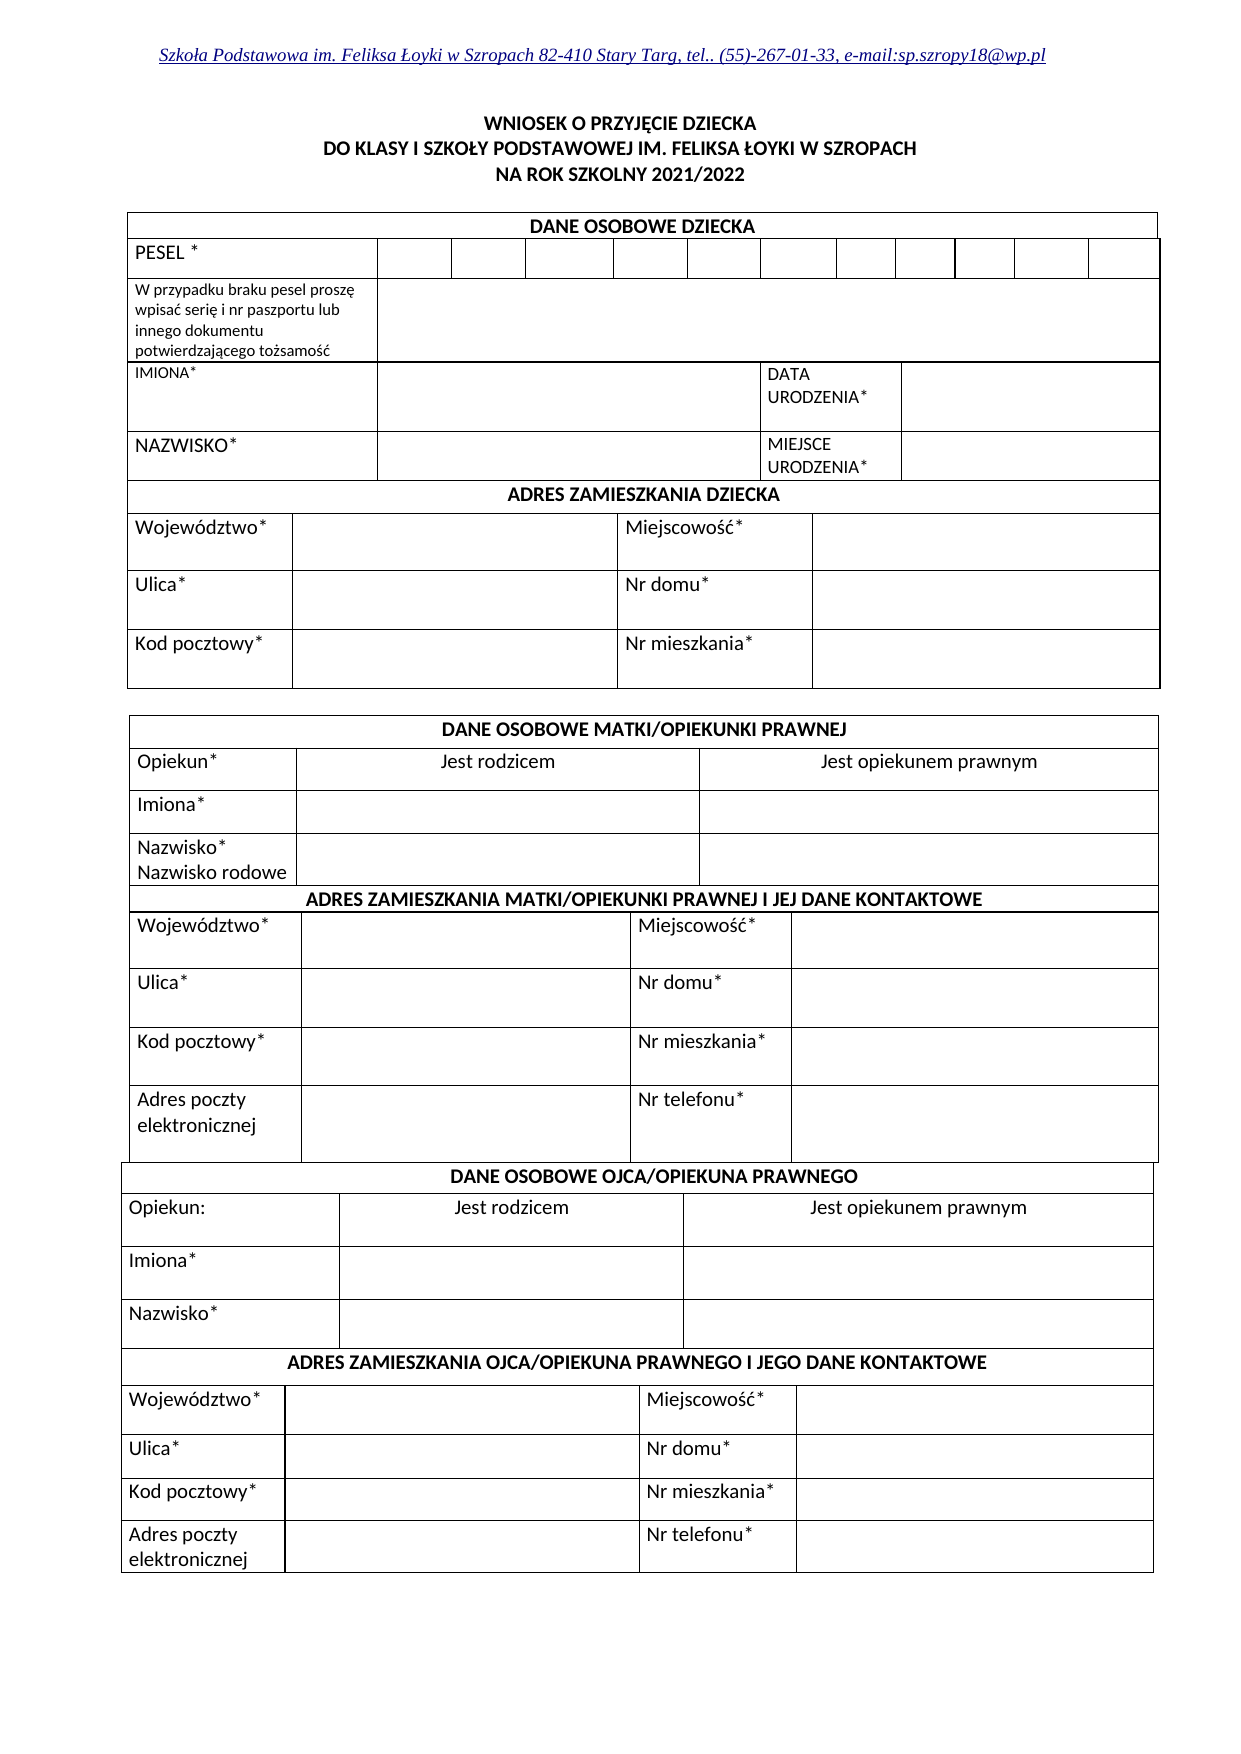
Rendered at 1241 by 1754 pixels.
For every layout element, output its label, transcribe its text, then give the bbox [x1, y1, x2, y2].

table_cell [1154, 1478, 1159, 1520]
table_cell PESEL * [128, 239, 377, 278]
table_cell Nr domu* [631, 969, 791, 1027]
table_cell Opiekun* [130, 749, 296, 790]
table_cell [684, 1300, 1153, 1348]
table_cell Kod pocztowy* [128, 630, 292, 688]
table_cell Opiekun: [122, 1194, 339, 1246]
table_cell [378, 239, 451, 278]
table_cell [286, 1435, 639, 1478]
table_cell [813, 630, 1159, 688]
table_cell Nazwisko* [122, 1300, 339, 1348]
table_cell [792, 969, 1158, 1027]
table_cell [378, 432, 760, 480]
table_cell Miejscowość* [618, 514, 812, 570]
table_cell Nr mieszkania* [640, 1479, 796, 1520]
table_cell Nr telefonu* [631, 1086, 791, 1162]
table_cell Imiona* [130, 791, 296, 833]
table_cell [293, 630, 617, 688]
table_cell [1154, 1193, 1159, 1246]
table_cell Województwo* [130, 913, 301, 968]
table_cell [121, 1027, 129, 1085]
table_cell [700, 791, 1158, 833]
text WNIOSEK O PRZYJĘCIE DZIECKA [148, 110, 1093, 136]
table_cell [956, 239, 1014, 278]
table_cell Nazwisko* Nazwisko rodowe [130, 834, 296, 885]
table_cell [797, 1435, 1153, 1478]
text Szkoła Podstawowa im. Feliksa Łoyki w Szropach 82-410 Stary Targ, tel.. (55)-267-01-33, e-mail:sp.szropy18@wp.pl [148, 44, 1093, 66]
table_cell Ulica* [122, 1435, 284, 1478]
table_cell [1154, 1434, 1159, 1478]
table_cell [792, 1028, 1158, 1085]
table_cell NAZWISKO* [128, 432, 377, 480]
table_cell [797, 1386, 1153, 1434]
table_cell Jest rodzicem [297, 749, 699, 790]
table_cell [293, 514, 617, 570]
text NA ROK SZKOLNY 2021/2022 [148, 161, 1093, 186]
table_cell [121, 748, 129, 790]
table_cell [452, 239, 525, 278]
table_cell Województwo* [122, 1386, 284, 1434]
table_cell Nr domu* [618, 571, 812, 629]
table_cell [837, 239, 895, 278]
table_cell [286, 1479, 639, 1520]
table_cell [614, 239, 687, 278]
table_cell Kod pocztowy* [122, 1479, 284, 1520]
table_cell ADRES ZAMIESZKANIA OJCA/OPIEKUNA PRAWNEGO I JEGO DANE KONTAKTOWE [122, 1349, 1153, 1385]
table_cell Województwo* [128, 514, 292, 570]
table_cell [700, 834, 1158, 885]
table_cell ADRES ZAMIESZKANIA MATKI/OPIEKUNKI PRAWNEJ I JEJ DANE KONTAKTOWE [130, 886, 1158, 911]
table_cell [1015, 239, 1088, 278]
table_cell [1154, 1163, 1159, 1193]
table_cell Nr domu* [640, 1435, 796, 1478]
table_cell [797, 1479, 1153, 1520]
table_header DANE OSOBOWE DZIECKA [128, 213, 1157, 238]
table_cell [761, 239, 836, 278]
table_cell [121, 968, 129, 1027]
table_cell [526, 239, 613, 278]
table_cell [792, 1086, 1158, 1162]
table_cell [302, 969, 630, 1027]
table_cell [896, 239, 954, 278]
table_cell [302, 1028, 630, 1085]
table_cell [797, 1521, 1153, 1572]
table_cell Adres poczty elektronicznej [122, 1521, 284, 1572]
table_cell [121, 911, 129, 968]
table_cell [286, 1521, 639, 1572]
table_cell [340, 1247, 683, 1299]
table_cell [902, 432, 1159, 480]
table_cell Ulica* [128, 571, 292, 629]
table_cell Nr mieszkania* [618, 630, 812, 688]
table_cell Adres poczty elektronicznej [130, 1086, 301, 1162]
table_cell [378, 363, 760, 431]
table_cell [293, 571, 617, 629]
table_header DANE OSOBOWE MATKI/OPIEKUNKI PRAWNEJ [130, 716, 1158, 747]
table_cell [1154, 1246, 1159, 1299]
table_cell [1154, 1385, 1159, 1434]
table_cell Nr mieszkania* [631, 1028, 791, 1085]
table_cell [340, 1300, 683, 1348]
table_cell [121, 1085, 129, 1162]
table_header [121, 715, 129, 747]
table_cell [286, 1386, 639, 1434]
table_cell DATA URODZENIA* [761, 363, 901, 431]
table_cell [688, 239, 760, 278]
text DO KLASY I SZKOŁY PODSTAWOWEJ IM. FELIKSA ŁOYKI W SZROPACH [148, 136, 1093, 161]
table_cell [1154, 1348, 1159, 1385]
table_cell Jest opiekunem prawnym [700, 749, 1158, 790]
table_cell IMIONA* [128, 363, 377, 431]
table_cell Kod pocztowy* [130, 1028, 301, 1085]
table_cell W przypadku braku pesel proszę wpisać serię i nr paszportu lub innego dokumentu potwierdzającego tożsamość [128, 279, 377, 361]
table_cell Jest rodzicem [340, 1194, 683, 1246]
table_cell [378, 279, 1159, 361]
table_cell [792, 913, 1158, 968]
table_cell Miejscowość* [640, 1386, 796, 1434]
table_cell [1154, 1299, 1159, 1348]
table_cell Nr telefonu* [640, 1521, 796, 1572]
table_cell [684, 1247, 1153, 1299]
table_cell [121, 885, 129, 911]
table_cell [1154, 1520, 1159, 1572]
table_cell Miejscowość* [631, 913, 791, 968]
table_cell Jest opiekunem prawnym [684, 1194, 1153, 1246]
table_cell [813, 571, 1159, 629]
table_cell [121, 790, 129, 833]
table_cell [297, 834, 699, 885]
table_cell [121, 833, 129, 885]
table_cell [297, 791, 699, 833]
table_cell DANE OSOBOWE OJCA/OPIEKUNA PRAWNEGO [122, 1163, 1153, 1193]
table_cell [813, 514, 1159, 570]
table_cell [302, 1086, 630, 1162]
table_cell ADRES ZAMIESZKANIA DZIECKA [128, 481, 1159, 513]
table_cell MIEJSCE URODZENIA* [761, 432, 901, 480]
table_cell Imiona* [122, 1247, 339, 1299]
table_cell [1089, 239, 1159, 278]
table_cell [902, 363, 1159, 431]
table_cell Ulica* [130, 969, 301, 1027]
table_cell [302, 913, 630, 968]
